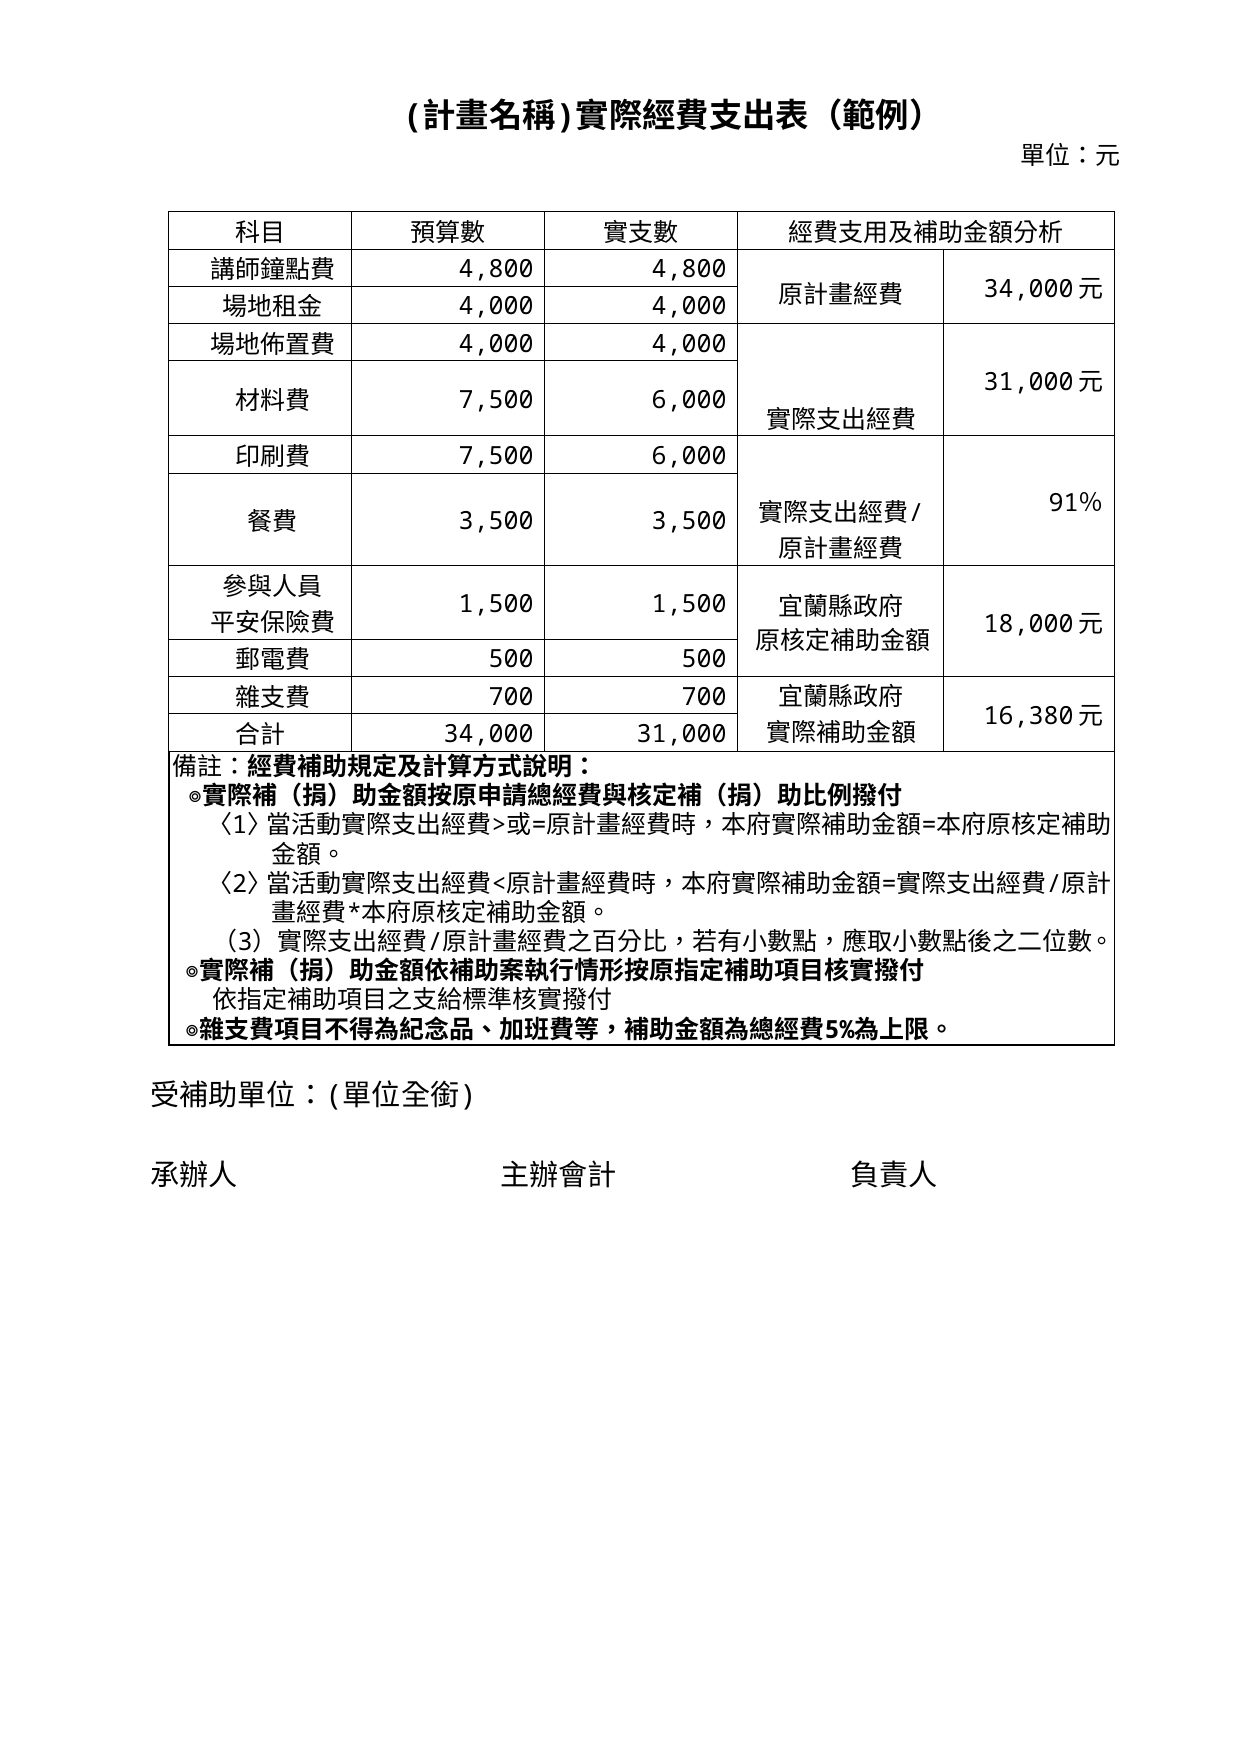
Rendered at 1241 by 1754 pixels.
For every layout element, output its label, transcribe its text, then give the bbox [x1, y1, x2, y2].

table_cell 實際支出經費 [738, 324, 943, 435]
table_cell 郵電費 [169, 640, 351, 676]
table_cell 餐費 [169, 474, 351, 565]
table_cell 7,500 [352, 361, 544, 435]
table_cell 31,000元 [944, 324, 1114, 435]
table_cell 參與人員 平安保險費 [169, 566, 351, 639]
table_cell 34,000元 [944, 250, 1114, 323]
table_cell 4,800 [545, 250, 737, 286]
table_cell 31,000 [545, 714, 737, 751]
table_cell 91％ [944, 436, 1114, 565]
table_cell 500 [352, 640, 544, 676]
table_cell 1,500 [352, 566, 544, 639]
table_cell 原計畫經費 [738, 250, 943, 323]
table_cell 6,000 [545, 436, 737, 473]
table_cell 備註：經費補助規定及計算方式說明： ◎實際補（捐）助金額按原申請總經費與核定補（捐）助比例撥付 〈1〉當活動實際支出經費>或=原計畫經費時，本府實際補助金額=本府原核定補助金額。 〈2〉當活動實際支出經費<原計畫經費時，本府實際補助金額=實際支出經費/原計畫經費*本府原核定補助金額。 （3）實際支出經費/原計畫經費之百分比，若有小數點，應取小數點後之二位數。 ◎實際補（捐）助金額依補助案執行情形按原指定補助項目核實撥付 依指定補助項目之支給標準核實撥付 ◎雜支費項目不得為紀念品、加班費等，補助金額為總經費5%為上限。 [170, 752, 1114, 1044]
table_cell 印刷費 [169, 436, 351, 473]
table_cell 講師鐘點費 [169, 250, 351, 286]
table_cell 場地佈置費 [169, 324, 351, 360]
text 承辦人 主辦會計 負責人 [150, 1152, 1144, 1194]
table_cell 宜蘭縣政府 原核定補助金額 [738, 566, 943, 676]
table_cell 3,500 [545, 474, 737, 565]
table_cell 3,500 [352, 474, 544, 565]
table_header 實支數 [545, 212, 737, 248]
table_cell 宜蘭縣政府 實際補助金額 [738, 677, 943, 751]
text 受補助單位：(單位全銜) [150, 1079, 1144, 1112]
table_cell 16,380元 [944, 677, 1114, 751]
table_cell 4,800 [352, 250, 544, 286]
table_cell 4,000 [352, 287, 544, 323]
table_header 經費支用及補助金額分析 [738, 212, 1114, 248]
table_cell 18,000元 [944, 566, 1114, 676]
table_cell 雜支費 [169, 677, 351, 713]
table_cell 4,000 [352, 324, 544, 360]
table_cell 場地租金 [169, 287, 351, 323]
table_cell 700 [545, 677, 737, 713]
table_cell 4,000 [545, 324, 737, 360]
table_cell 700 [352, 677, 544, 713]
table_cell 實際支出經費/原計畫經費 [738, 436, 943, 565]
table_header 科目 [169, 212, 351, 248]
table_cell 34,000 [352, 714, 544, 751]
table_cell 6,000 [545, 361, 737, 435]
table_cell 500 [545, 640, 737, 676]
table_cell 7,500 [352, 436, 544, 473]
table_cell 材料費 [169, 361, 351, 435]
text (計畫名稱)實際經費支出表（範例） [169, 94, 1144, 135]
text 單位：元 [169, 135, 1144, 172]
table_cell 合計 [169, 714, 351, 751]
table_cell 1,500 [545, 566, 737, 639]
table_header 預算數 [352, 212, 544, 248]
table_cell 4,000 [545, 287, 737, 323]
